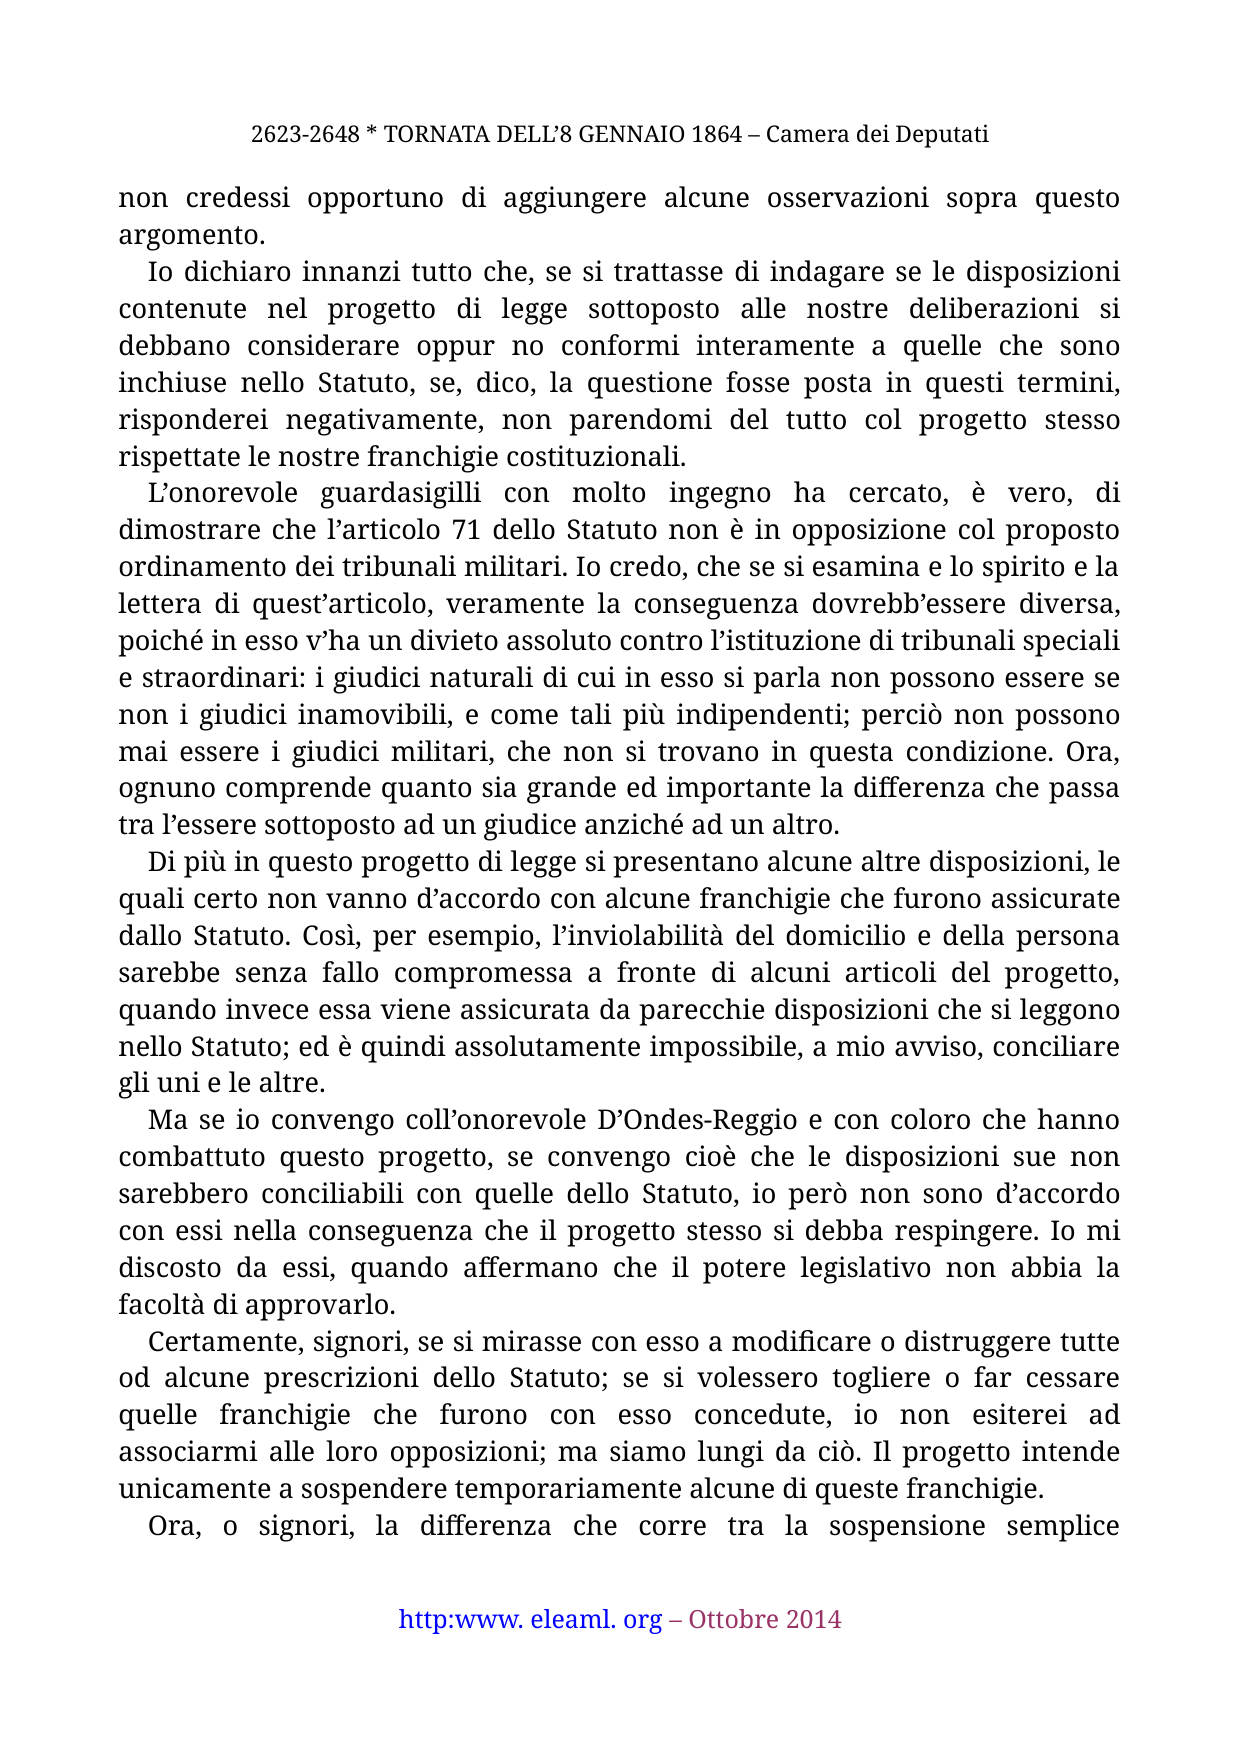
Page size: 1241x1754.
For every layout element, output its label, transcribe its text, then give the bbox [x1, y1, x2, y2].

text L’onorevole guardasigilli con molto ingegno ha cercato, è vero, di dimostrare che l’articolo 71 dello Statuto non è in opposizione col proposto ordinamento dei tribunali militari. Io credo, che se si esamina e lo spirito e la lettera di quest’articolo, veramente la conseguenza dovrebb’essere diversa, poiché in esso v’ha un divieto assoluto contro l’istituzione di tribunali speciali e straordinari: i giudici naturali di cui in esso si parla non possono essere se non i giudici inamovibili, e come tali più indipendenti; perciò non possono mai essere i giudici militari, che non si trovano in questa condizione. Ora, ognuno comprende quanto sia grande ed importante la differenza che passa tra l’essere sottoposto ad un giudice anziché ad un altro. [118, 474, 1122, 843]
text Ora, o signori, la differenza che corre tra la sospensione semplice [118, 1506, 1122, 1543]
text non credessi opportuno di aggiungere alcune osservazioni sopra questo argomento. [118, 179, 1122, 253]
text Ma se io convengo coll’onorevole D’Ondes-Reggio e con coloro che hanno combattuto questo progetto, se convengo cioè che le disposizioni sue non sarebbero conciliabili con quelle dello Statuto, io però non sono d’accordo con essi nella conseguenza che il progetto stesso si debba respingere. Io mi discosto da essi, quando affermano che il potere legislativo non abbia la facoltà di approvarlo. [118, 1101, 1122, 1322]
text Certamente, signori, se si mirasse con esso a modificare o distruggere tutte od alcune prescrizioni dello Statuto; se si volessero togliere o far cessare quelle franchigie che furono con esso concedute, io non esiterei ad associarmi alle loro opposizioni; ma siamo lungi da ciò. Il progetto intende unicamente a sospendere temporariamente alcune di queste franchigie. [118, 1322, 1122, 1506]
text Di più in questo progetto di legge si presentano alcune altre disposizioni, le quali certo non vanno d’accordo con alcune franchigie che furono assicurate dallo Statuto. Così, per esempio, l’inviolabilità del domicilio e della persona sarebbe senza fallo compromessa a fronte di alcuni articoli del progetto, quando invece essa viene assicurata da parecchie disposizioni che si leggono nello Statuto; ed è quindi assolutamente impossibile, a mio avviso, conciliare gli uni e le altre. [118, 843, 1122, 1101]
text Io dichiaro innanzi tutto che, se si trattasse di indagare se le disposizioni contenute nel progetto di legge sottoposto alle nostre deliberazioni si debbano considerare oppur no conformi interamente a quelle che sono inchiuse nello Statuto, se, dico, la questione fosse posta in questi termini, risponderei negativamente, non parendomi del tutto col progetto stesso rispettate le nostre franchigie costituzionali. [118, 253, 1122, 474]
